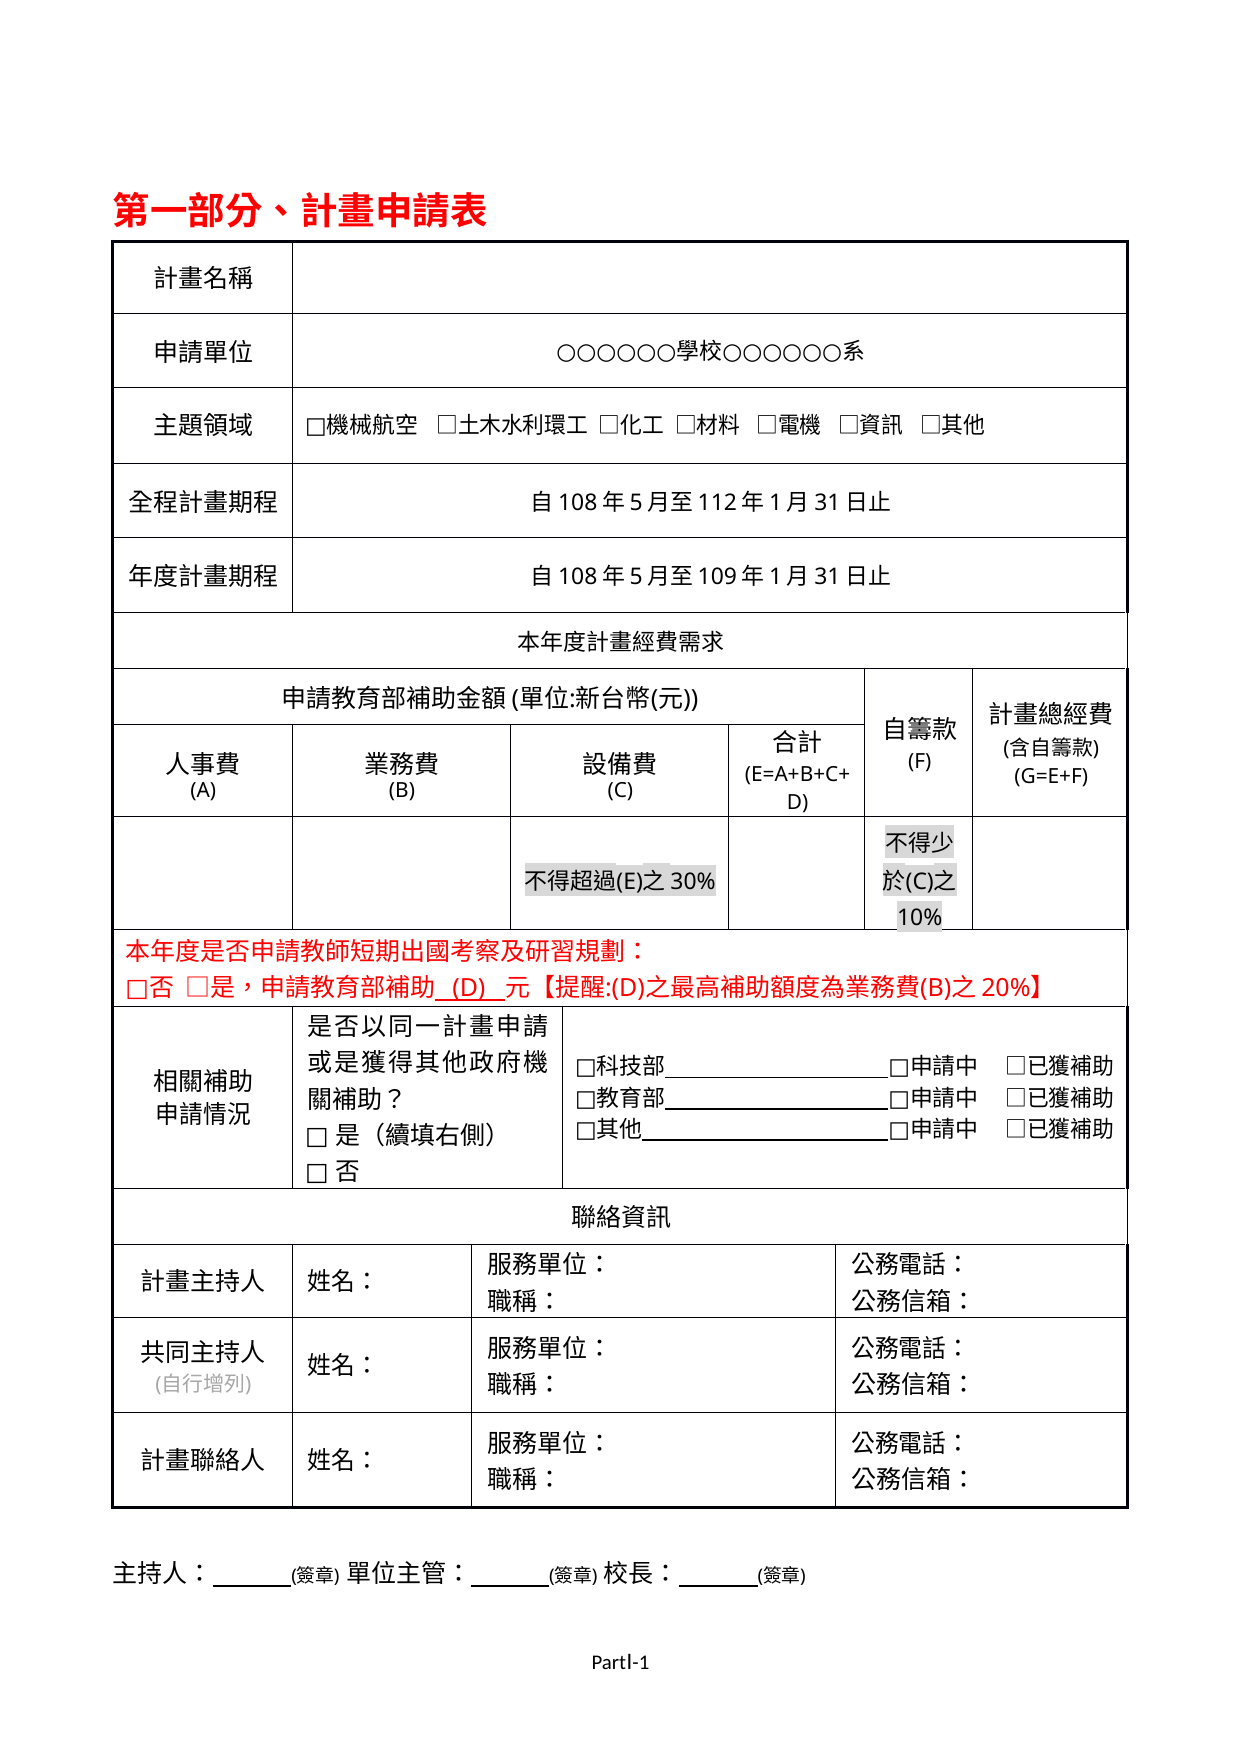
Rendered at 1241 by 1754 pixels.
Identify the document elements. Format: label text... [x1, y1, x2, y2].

subtitle 第一部分、計畫申請表 [112, 164, 1128, 239]
table_cell 公務電話： 公務信箱： [836, 1318, 1126, 1412]
table_cell 自籌款 (F) [865, 669, 972, 816]
table_cell 本年度是否申請教師短期出國考察及研習規劃： □否 □是，申請教育部補助 (D) 元【提醒:(D)之最高補助額度為業務費(B)之20%】 [114, 929, 1127, 1006]
table_cell 自108年5月至112年1月31日止 [293, 464, 1126, 537]
table_cell 相關補助 申請情況 [114, 1007, 292, 1188]
table_cell 姓名： [293, 1245, 471, 1317]
table_header [293, 243, 1126, 313]
table_cell 聯絡資訊 [114, 1188, 1127, 1244]
table_cell 服務單位： 職稱： [472, 1318, 835, 1412]
table_cell 自108年5月至109年1月31日止 [293, 538, 1126, 612]
table_cell □科技部 □申請中 □已獲補助 □教育部 □申請中 □已獲補助 □其他 □申請中 □已獲補助 [563, 1006, 1126, 1188]
text 主持人： (簽章) 單位主管： (簽章) 校長： (簽章) [112, 1547, 1128, 1584]
table_cell 是否以同一計畫申請或是獲得其他政府機關補助？ □ 是（續填右側） □ 否 [293, 1007, 562, 1188]
table_cell 服務單位： 職稱： [472, 1245, 835, 1317]
table_cell 不得少於(C)之10% [865, 817, 972, 929]
table_cell 服務單位： 職稱： [472, 1413, 835, 1506]
table_cell 本年度計畫經費需求 [114, 612, 1127, 668]
table_cell 不得超過(E)之30% [511, 817, 728, 929]
table_cell ○○○○○○學校○○○○○○系 [293, 314, 1126, 387]
table_cell 年度計畫期程 [114, 538, 292, 612]
table_cell 設備費 (C) [511, 725, 728, 816]
table_cell 人事費 (A) [114, 725, 292, 816]
table_cell 計畫總經費 (含自籌款) (G=E+F) [973, 668, 1126, 816]
table_cell 申請教育部補助金額 (單位:新台幣(元)) [114, 669, 864, 724]
table_cell [114, 817, 292, 929]
table_cell 姓名： [293, 1318, 471, 1412]
table_cell 計畫主持人 [114, 1245, 292, 1317]
table_cell 申請單位 [114, 314, 292, 387]
table_cell [293, 817, 510, 929]
table_cell 公務電話： 公務信箱： [836, 1244, 1126, 1317]
table_cell [973, 817, 1126, 929]
table_cell 合計(E=A+B+C+D) [729, 725, 864, 816]
table_cell 公務電話： 公務信箱： [836, 1413, 1126, 1506]
table_cell 業務費 (B) [293, 725, 510, 816]
table_cell 全程計畫期程 [114, 464, 292, 537]
table_cell [729, 817, 864, 929]
table_header 計畫名稱 [114, 243, 292, 313]
table_cell 共同主持人 (自行增列) [114, 1318, 292, 1412]
table_cell 主題領域 [114, 388, 292, 462]
table_cell 姓名： [293, 1413, 471, 1506]
table_cell 計畫聯絡人 [114, 1413, 292, 1506]
table_cell □機械航空 □土木水利環工 □化工 □材料 □電機 □資訊 □其他 [293, 388, 1126, 462]
